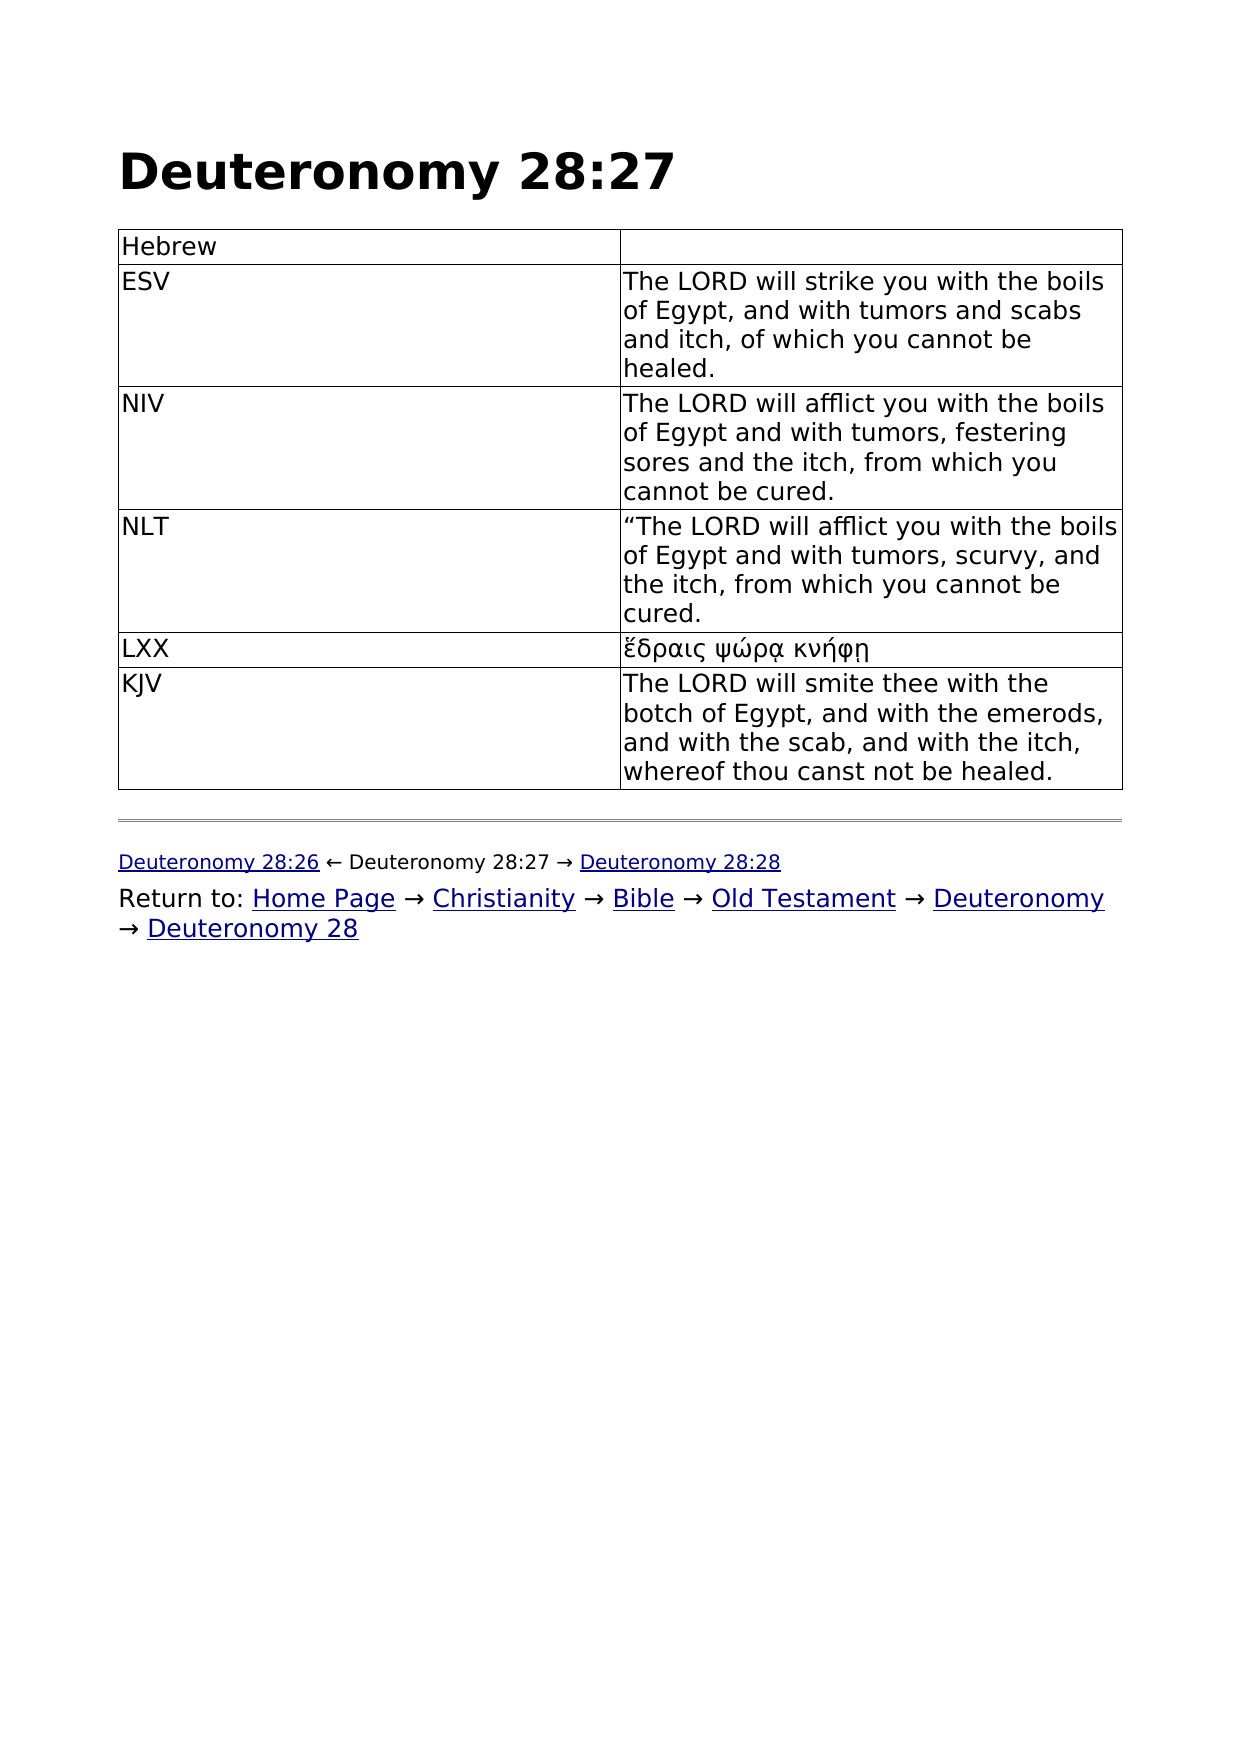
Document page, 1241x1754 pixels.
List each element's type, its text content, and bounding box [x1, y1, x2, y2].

table_cell The LORD will strike you with the boils of Egypt, and with tumors and scabs and itch, of which you cannot be healed. [621, 265, 1122, 386]
table_cell KJV [119, 668, 620, 789]
table_cell NIV [119, 387, 620, 509]
table_cell NLT [119, 510, 620, 632]
table_cell ESV [119, 265, 620, 386]
table_cell The LORD will smite thee with the botch of Egypt, and with the emerods, and with the scab, and with the itch, whereof thou canst not be healed. [621, 668, 1122, 789]
text Deuteronomy 28:26 ← Deuteronomy 28:27 → Deuteronomy 28:28 [118, 851, 1122, 884]
text Return to: Home Page → Christianity → Bible → Old Testament → Deuteronomy → Deuteronomy 28 [118, 884, 1122, 943]
table_cell The LORD will afflict you with the boils of Egypt and with tumors, festering sores and the itch, from which you cannot be cured. [621, 387, 1122, 509]
table_cell LXX [119, 633, 620, 667]
table_cell ἕδραις ψώρᾳ κνήφῃ [621, 633, 1122, 667]
table_header [621, 230, 1122, 264]
table_header Hebrew [119, 230, 620, 264]
table_cell “The LORD will afflict you with the boils of Egypt and with tumors, scurvy, and the itch, from which you cannot be cured. [621, 510, 1122, 632]
subtitle Deuteronomy 28:27 [118, 143, 1122, 201]
